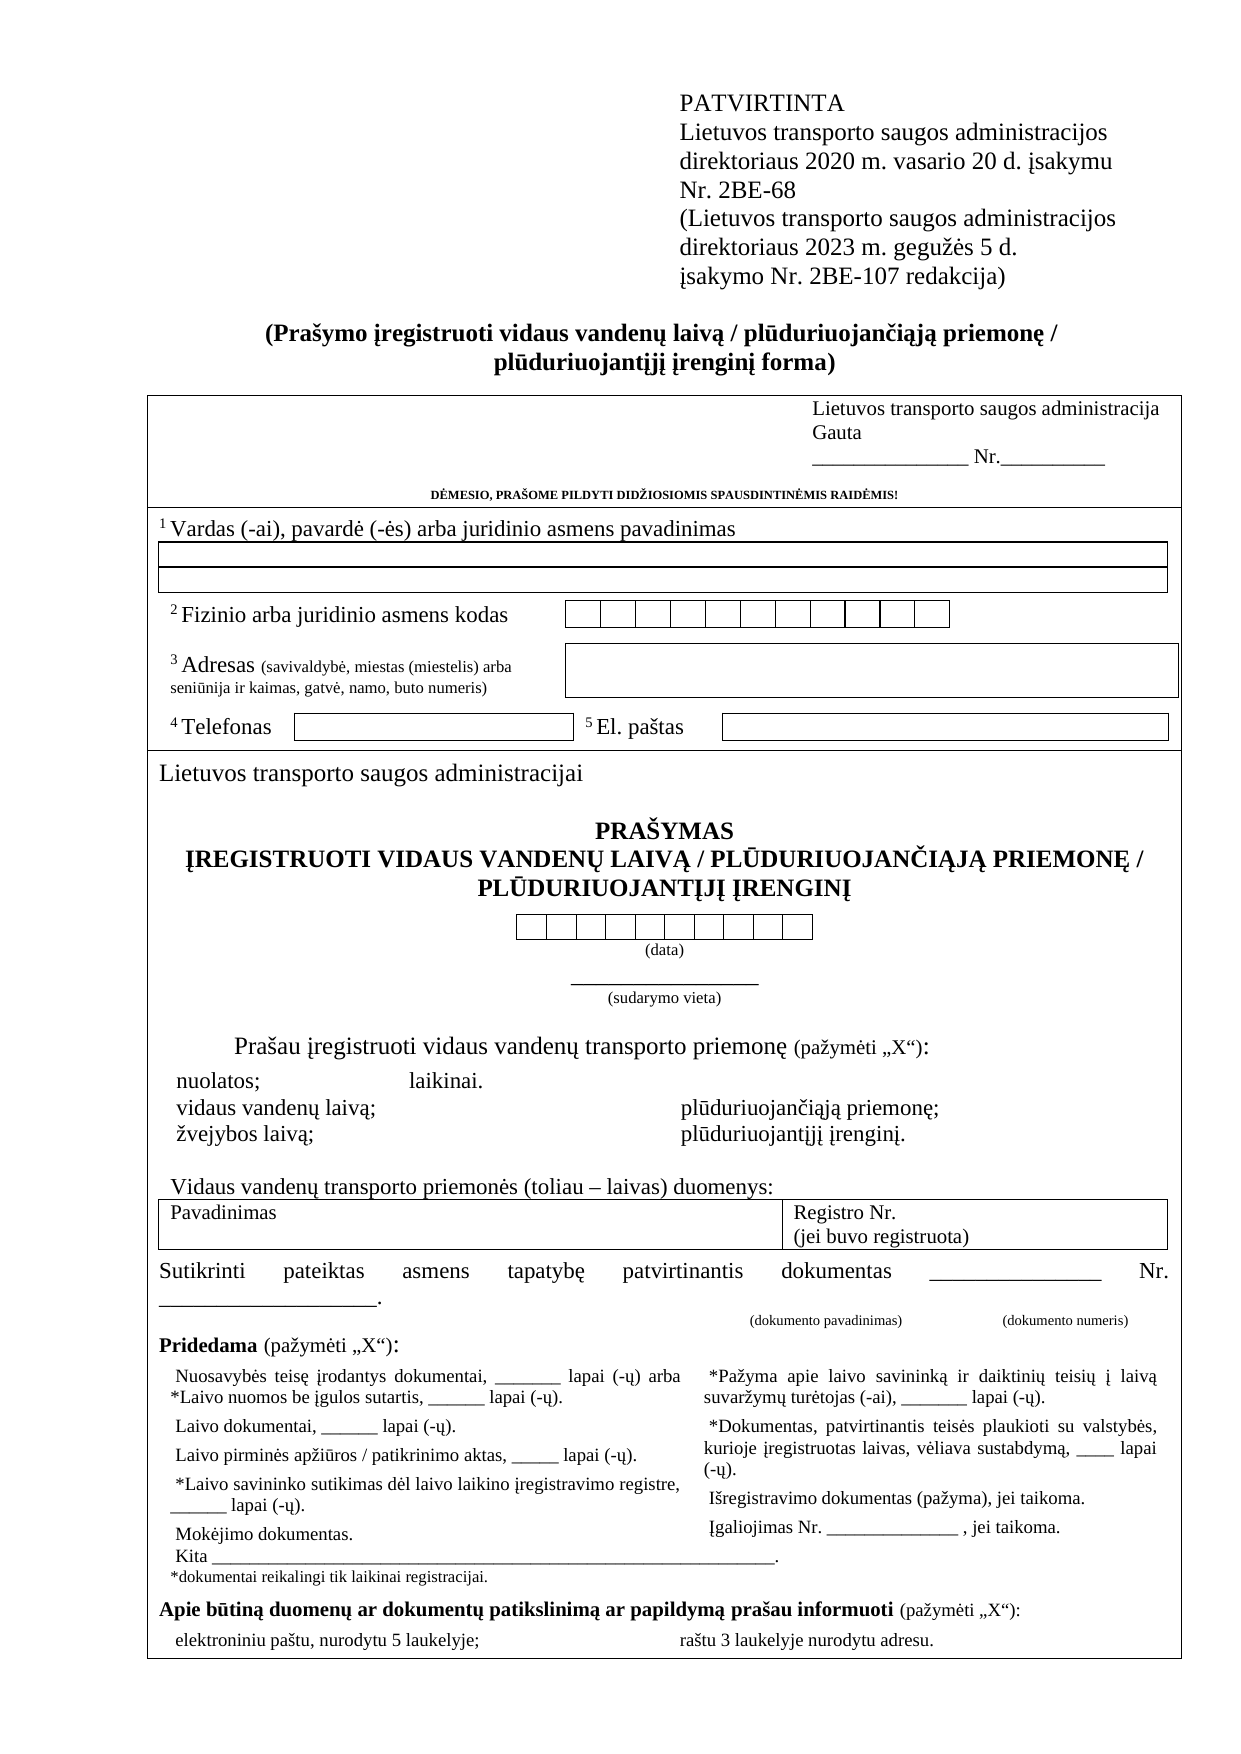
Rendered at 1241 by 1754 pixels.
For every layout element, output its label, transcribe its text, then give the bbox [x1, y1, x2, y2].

table_header [159, 543, 1167, 566]
table_cell vidaus vandenų laivą; žvejybos laivą; [159, 1094, 663, 1146]
table_header 2 Fizinio arba juridinio asmens kodas [159, 600, 565, 627]
table_header [665, 915, 694, 939]
text (Prašymo įregistruoti vidaus vandenų laivą / plūduriuojančiąją priemonę / [148, 318, 1181, 347]
table_header [776, 601, 810, 627]
table_header [636, 915, 664, 939]
table_cell Pavadinimas [159, 1200, 782, 1248]
table_header [724, 915, 753, 939]
table_header [881, 601, 914, 627]
table_header [566, 601, 600, 627]
text direktoriaus 2023 m. gegužės 5 d. [679, 232, 1181, 261]
table_header Vidaus vandenų transporto priemonės (toliau – laivas) duomenys: [159, 1173, 1168, 1199]
table_cell Lietuvos transporto saugos administracijai PRAŠYMAS ĮREGISTRUOTI VIDAUS VANDENŲ LAIVĄ / PLŪDURIUOJANČIĄJĄ PRIEMONĘ / PLŪDURIUOJANTĮJĮ ĮRENGINĮ (data) _______________ (sudarymo vieta) Prašau įregistruoti vidaus vandenų transporto priemonę (pažymėti „X“): Sutikrinti pateiktas asmens tapatybę patvirtinantis dokumentas _______________ Nr. ___________________. (dokumento pavadinimas) (dokumento numeris) Pridedama (pažymėti „X“): Apie būtiną duomenų ar dokumentų patikslinimą ar papildymą prašau informuoti (pažymėti „X“): [148, 751, 1181, 1658]
text direktoriaus 2020 m. vasario 20 d. įsakymu [679, 146, 1181, 175]
table_header raštu 3 laukelyje nurodytu adresu. [663, 1629, 1168, 1650]
table_header [547, 915, 576, 939]
table_header [566, 644, 1178, 697]
table_header [517, 915, 546, 939]
table_header Nuosavybės teisę įrodantys dokumentai, _______ lapai (-ų) arba *Laivo nuomos be įgulos sutartis, ______ lapai (-ų). Laivo dokumentai, ______ lapai (-ų). Laivo pirminės apžiūros / patikrinimo aktas, _____ lapai (-ų). *Laivo savininko sutikimas dėl laivo laikino įregistravimo registre, ______ lapai (-ų). Mokėjimo dokumentas. [159, 1365, 692, 1545]
table_header [754, 915, 782, 939]
table_header nuolatos; laikinai. [159, 1068, 1168, 1094]
table_header 4 Telefonas [159, 713, 294, 740]
table_cell [159, 568, 1167, 592]
text Nr. 2BE-68 [679, 175, 1181, 203]
table_header Lietuvos transporto saugos administracija Gauta _______________ Nr.__________ DĖMESIO, PRAŠOME PILDYTI DIDŽIOSIOMIS SPAUSDINTINĖMIS RAIDĖMIS! [148, 396, 1181, 507]
table_header [606, 915, 635, 939]
table_header [695, 915, 723, 939]
table_header [577, 915, 605, 939]
table_header [295, 714, 573, 740]
table_header [915, 601, 949, 627]
table_cell Kita ____________________________________________________________. [159, 1545, 1169, 1566]
table_header *Pažyma apie laivo savininką ir daiktinių teisių į laivą suvaržymų turėtojas (-ai), _______ lapai (-ų). *Dokumentas, patvirtinantis teisės plaukioti su valstybės, kurioje įregistruotas laivas, vėliava sustabdymą, ____ lapai (-ų). Išregistravimo dokumentas (pažyma), jei taikoma. Įgaliojimas Nr. ______________ , jei taikoma. [693, 1365, 1169, 1545]
text plūduriuojantįjį įrenginį forma) [148, 347, 1181, 376]
text įsakymo Nr. 2BE-107 redakcija) [679, 261, 1181, 290]
table_header [706, 601, 740, 627]
table_header [783, 915, 812, 939]
table_cell Registro Nr. (jei buvo registruota) [783, 1200, 1167, 1248]
table_header [811, 601, 844, 627]
table_header [671, 601, 705, 627]
table_header 3 Adresas (savivaldybė, miestas (miestelis) arba seniūnija ir kaimas, gatvė, namo, buto numeris) [159, 643, 565, 697]
text PATVIRTINTA [679, 88, 1181, 117]
table_cell plūduriuojančiąją priemonę; plūduriuojantįjį įrenginį. [663, 1094, 1168, 1146]
text Lietuvos transporto saugos administracijos [679, 117, 1181, 146]
table_header elektroniniu paštu, nurodytu 5 laukelyje; [159, 1629, 663, 1650]
table_header [723, 714, 1168, 740]
table_cell 1 Vardas (-ai), pavardė (-ės) arba juridinio asmens pavadinimas [148, 508, 1181, 750]
table_header [741, 601, 775, 627]
table_cell *dokumentai reikalingi tik laikinai registracijai. [159, 1566, 1169, 1586]
table_header [636, 601, 670, 627]
table_header [601, 601, 635, 627]
text (Lietuvos transporto saugos administracijos [679, 203, 1181, 232]
table_header [846, 601, 879, 627]
table_header 5 El. paštas [574, 713, 722, 740]
